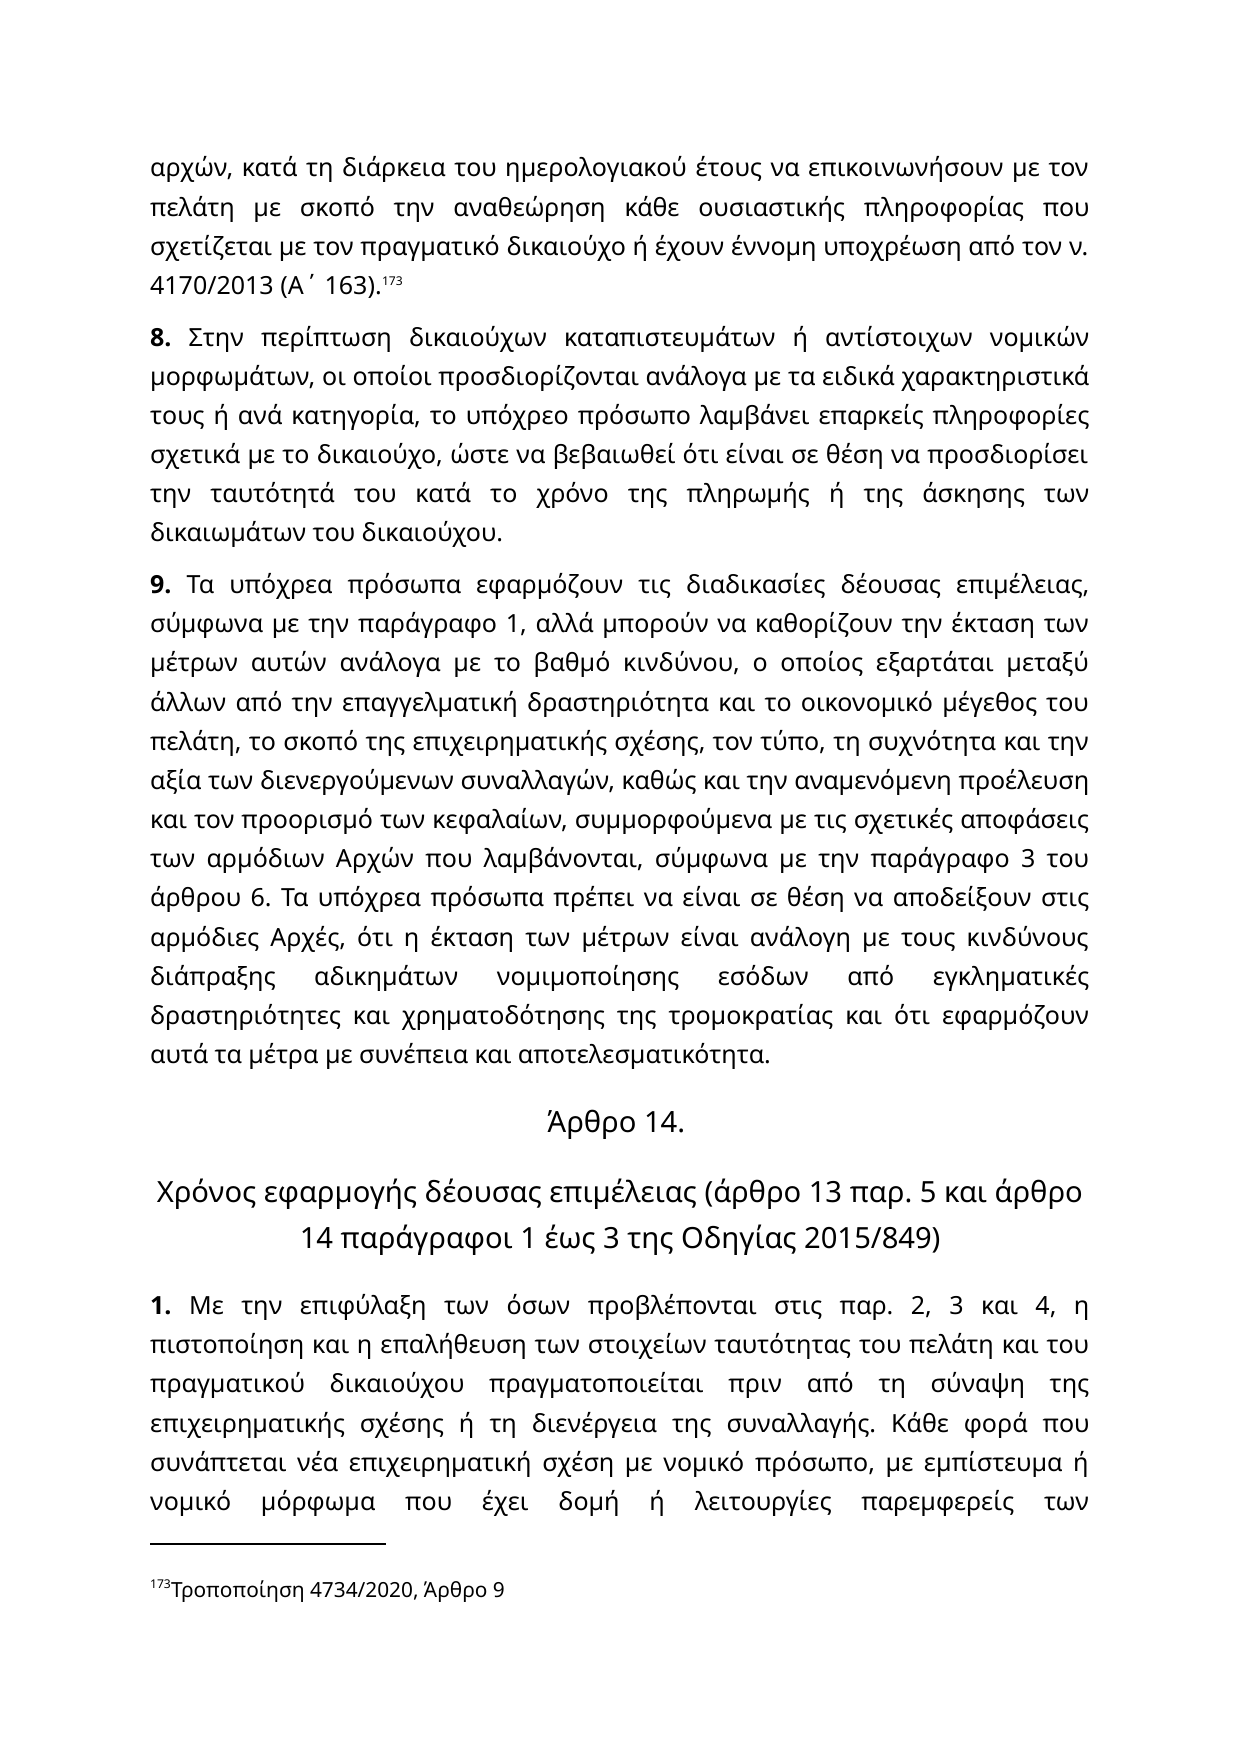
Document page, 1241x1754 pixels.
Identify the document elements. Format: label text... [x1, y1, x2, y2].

text 8. Στην περίπτωση δικαιούχων καταπιστευμάτων ή αντίστοιχων νομικών μορφωμάτων, οι οποίοι προσδιορίζονται ανάλογα με τα ειδικά χαρακτηριστικά τους ή ανά κατηγορία, το υπόχρεο πρόσωπο λαμβάνει επαρκείς πληροφορίες σχετικά με το δικαιούχο, ώστε να βεβαιωθεί ότι είναι σε θέση να προσδιορίσει την ταυτότητά του κατά το χρόνο της πληρωμής ή της άσκησης των δικαιωμάτων του δικαιούχου. [150, 319, 1090, 549]
subtitle Άρθρο 14. [150, 1101, 1090, 1141]
text 9. Τα υπόχρεα πρόσωπα εφαρμόζουν τις διαδικασίες δέουσας επιμέλειας, σύμφωνα με την παράγραφο 1, αλλά μπορούν να καθορίζουν την έκταση των μέτρων αυτών ανάλογα με το βαθμό κινδύνου, ο οποίος εξαρτάται μεταξύ άλλων από την επαγγελματική δραστηριότητα και το οικονομικό μέγεθος του πελάτη, το σκοπό της επιχειρηματικής σχέσης, τον τύπο, τη συχνότητα και την αξία των διενεργούμενων συναλλαγών, καθώς και την αναμενόμενη προέλευση και τον προορισμό των κεφαλαίων, συμμορφούμενα με τις σχετικές αποφάσεις των αρμόδιων Αρχών που λαμβάνονται, σύμφωνα με την παράγραφο 3 του άρθρου 6. Τα υπόχρεα πρόσωπα πρέπει να είναι σε θέση να αποδείξουν στις αρμόδιες Αρχές, ότι η έκταση των μέτρων είναι ανάλογη με τους κινδύνους διάπραξης αδικημάτων νομιμοποίησης εσόδων από εγκληματικές δραστηριότητες και χρηματοδότησης της τρομοκρατίας και ότι εφαρμόζουν αυτά τα μέτρα με συνέπεια και αποτελεσματικότητα. [150, 567, 1090, 1071]
text Τροποποίηση 4734/2020, Άρθρο 9 [150, 1576, 1090, 1604]
text αρχών, κατά τη διάρκεια του ημερολογιακού έτους να επικοινωνήσουν με τον πελάτη με σκοπό την αναθεώρηση κάθε ουσιαστικής πληροφορίας που σχετίζεται με τον πραγματικό δικαιούχο ή έχουν έννομη υποχρέωση από τον ν. 4170/2013 (Α΄ 163). [150, 150, 1090, 302]
subtitle Χρόνος εφαρμογής δέουσας επιμέλειας (άρθρο 13 παρ. 5 και άρθρο 14 παράγραφοι 1 έως 3 της Οδηγίας 2015/849) [150, 1171, 1090, 1257]
text 1. Με την επιφύλαξη των όσων προβλέπονται στις παρ. 2, 3 και 4, η πιστοποίηση και η επαλήθευση των στοιχείων ταυτότητας του πελάτη και του πραγματικού δικαιούχου πραγματοποιείται πριν από τη σύναψη της επιχειρηματικής σχέσης ή τη διενέργεια της συναλλαγής. Κάθε φορά που συνάπτεται νέα επιχειρηματική σχέση με νομικό πρόσωπο, με εμπίστευμα ή νομικό μόρφωμα που έχει δομή ή λειτουργίες παρεμφερείς των [150, 1288, 1090, 1518]
